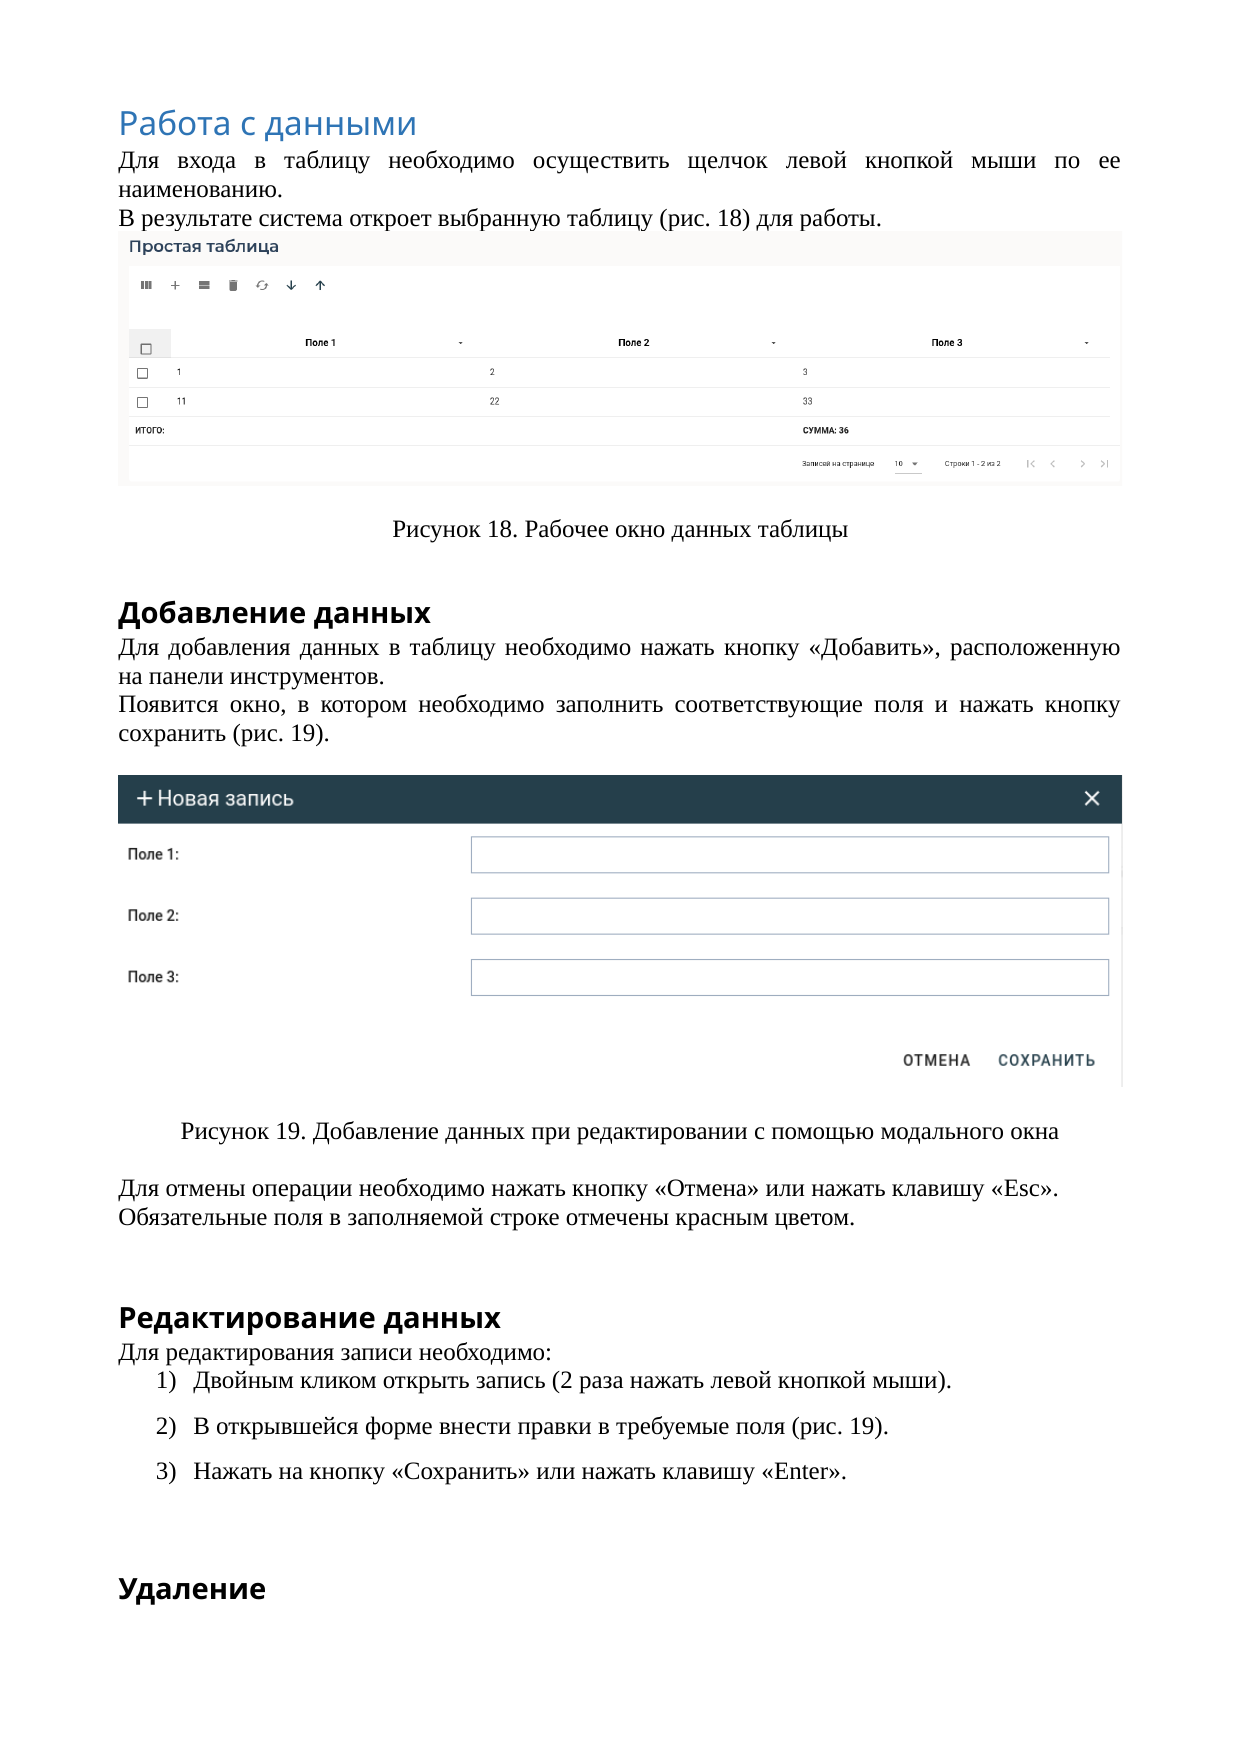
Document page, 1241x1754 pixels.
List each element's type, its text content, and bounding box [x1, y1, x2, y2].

text В результате система откроет выбранную таблицу (рис. 18) для работы. [118, 203, 1122, 231]
text Рисунок 18. Рабочее окно данных таблицы [118, 514, 1122, 543]
text Для входа в таблицу необходимо осуществить щелчок левой кнопкой мыши по ее наименованию. [118, 145, 1122, 203]
text Для редактирования записи необходимо: [118, 1337, 1122, 1366]
text Рисунок 19. Добавление данных при редактировании с помощью модального окна [118, 1116, 1122, 1144]
subtitle Добавление данных [118, 592, 1122, 632]
text Для добавления данных в таблицу необходимо нажать кнопку «Добавить», расположенную на панели инструментов. [118, 632, 1122, 689]
list Нажать на кнопку «Сохранить» или нажать клавишу «Enter». [156, 1456, 1122, 1485]
subtitle Удаление [118, 1568, 1122, 1608]
list В открывшейся форме внести правки в требуемые поля (рис. 19). [156, 1411, 1122, 1440]
picture [118, 775, 1123, 1087]
text Для отмены операции необходимо нажать кнопку «Отмена» или нажать клавишу «Esc». [118, 1173, 1122, 1202]
subtitle Редактирование данных [118, 1297, 1122, 1337]
text Появится окно, в котором необходимо заполнить соответствующие поля и нажать кнопку сохранить (рис. 19). [118, 689, 1122, 747]
subtitle Работа с данными [118, 100, 1122, 145]
picture [118, 231, 1123, 486]
text Обязательные поля в заполняемой строке отмечены красным цветом. [118, 1202, 1122, 1231]
list Двойным кликом открыть запись (2 раза нажать левой кнопкой мыши). [156, 1366, 1122, 1394]
